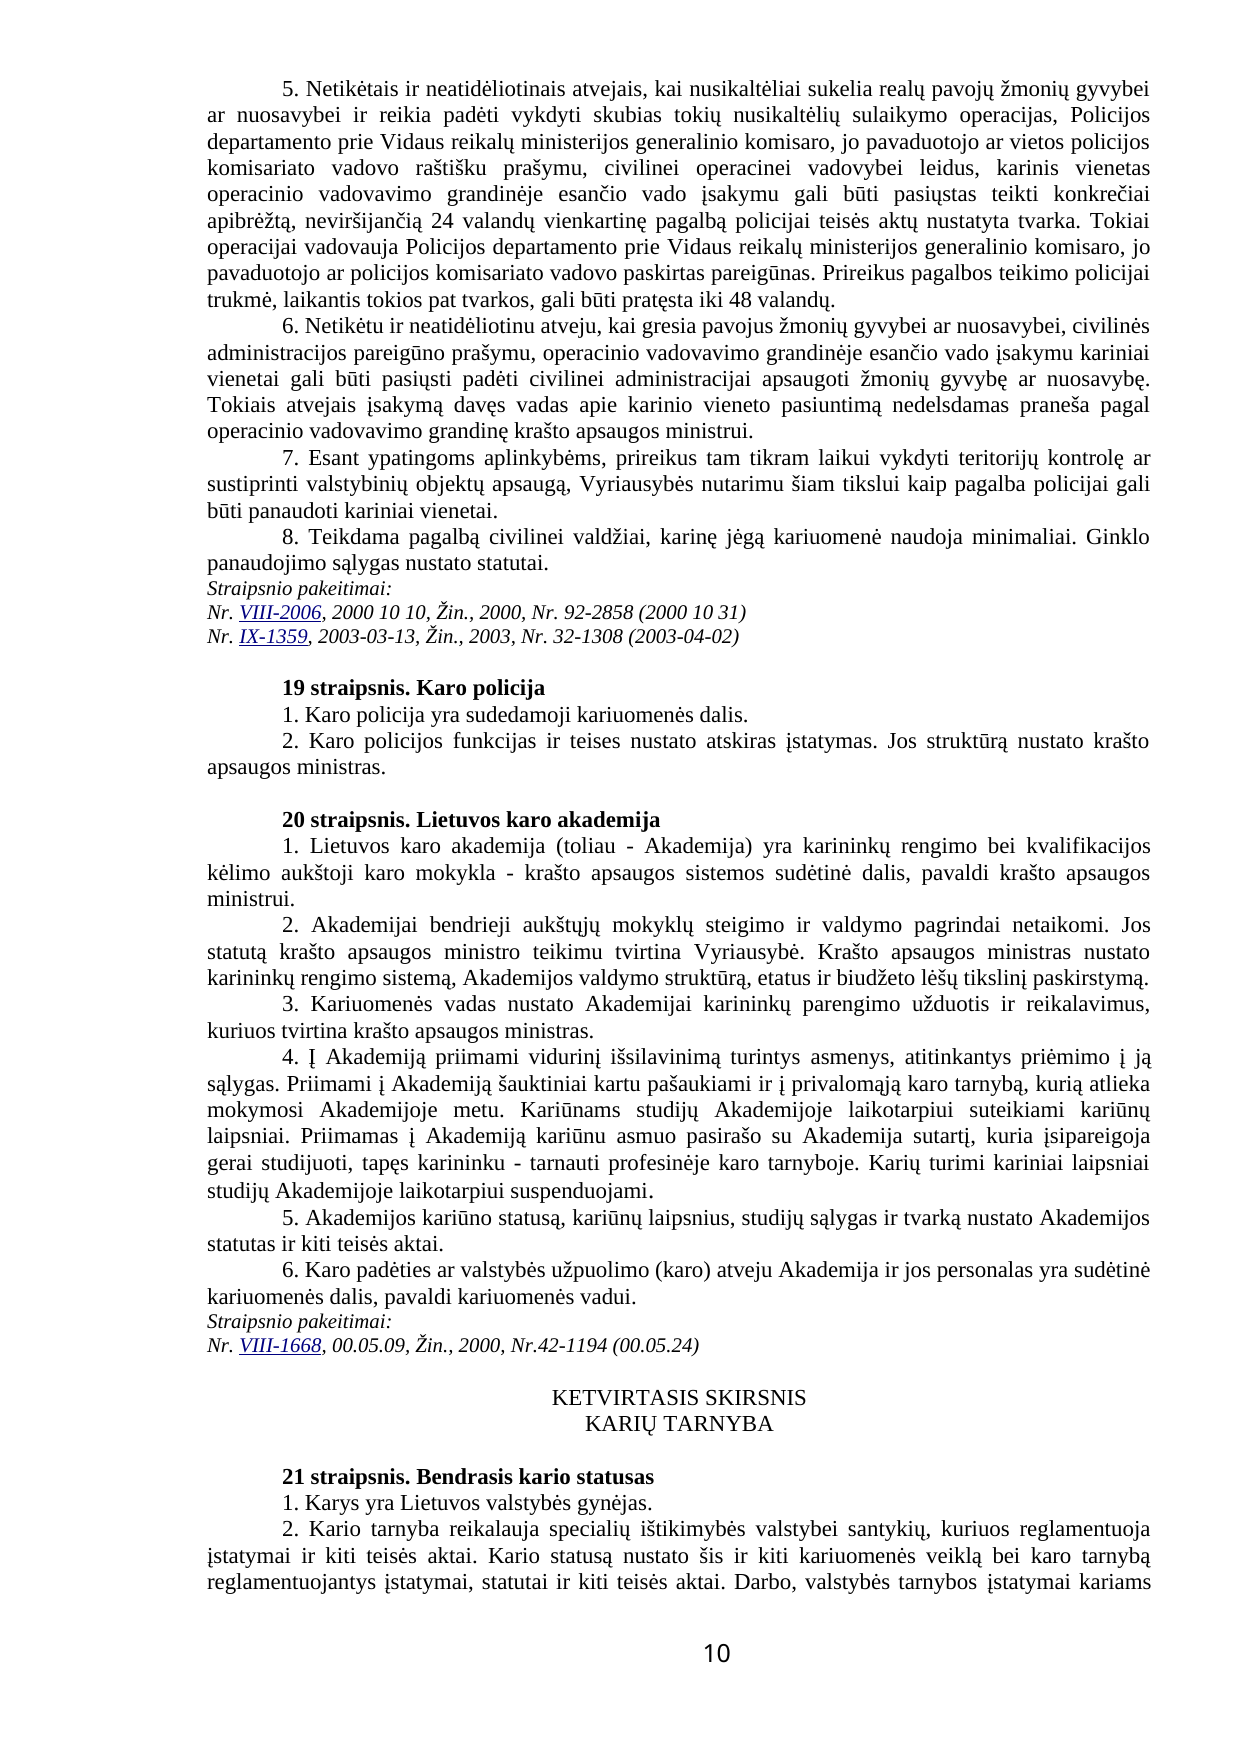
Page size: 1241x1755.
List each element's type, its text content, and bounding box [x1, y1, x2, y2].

text 2. Akademijai bendrieji aukštųjų mokyklų steigimo ir valdymo pagrindai netaikomi. Jos statutą krašto apsaugos ministro teikimu tvirtina Vyriausybė. Krašto apsaugos ministras nustato karininkų rengimo sistemą, Akademijos valdymo struktūrą, etatus ir biudžeto lėšų tikslinį paskirstymą. [207, 911, 1152, 991]
text 1. Lietuvos karo akademija (toliau - Akademija) yra karininkų rengimo bei kvalifikacijos kėlimo aukštoji karo mokykla - krašto apsaugos sistemos sudėtinė dalis, pavaldi krašto apsaugos ministrui. [207, 832, 1152, 911]
text 4. Į Akademiją priimami vidurinį išsilavinimą turintys asmenys, atitinkantys priėmimo į ją sąlygas. Priimami į Akademiją šauktiniai kartu pašaukiami ir į privalomąją karo tarnybą, kurią atlieka mokymosi Akademijoje metu. Kariūnams studijų Akademijoje laikotarpiui suteikiami kariūnų laipsniai. Priimamas į Akademiją kariūnu asmuo pasirašo su Akademija sutartį, kuria įsipareigoja gerai studijuoti, tapęs karininku - tarnauti profesinėje karo tarnyboje. Karių turimi kariniai laipsniai studijų Akademijoje laikotarpiui suspenduojami. [207, 1043, 1152, 1204]
text Straipsnio pakeitimai: [207, 1309, 1152, 1333]
text 2. Karo policijos funkcijas ir teises nustato atskiras įstatymas. Jos struktūrą nustato krašto apsaugos ministras. [207, 727, 1152, 780]
text KARIŲ TARNYBA [207, 1410, 1152, 1436]
text 5. Akademijos kariūno statusą, kariūnų laipsnius, studijų sąlygas ir tvarką nustato Akademijos statutas ir kiti teisės aktai. [207, 1204, 1152, 1256]
text Nr. VIII-1668, 00.05.09, Žin., 2000, Nr.42-1194 (00.05.24) [207, 1333, 1152, 1357]
text 21 straipsnis. Bendrasis kario statusas [207, 1463, 1152, 1489]
text 3. Kariuomenės vadas nustato Akademijai karininkų parengimo užduotis ir reikalavimus, kuriuos tvirtina krašto apsaugos ministras. [207, 991, 1152, 1043]
text 5. Netikėtais ir neatidėliotinais atvejais, kai nusikaltėliai sukelia realų pavojų žmonių gyvybei ar nuosavybei ir reikia padėti vykdyti skubias tokių nusikaltėlių sulaikymo operacijas, Policijos departamento prie Vidaus reikalų ministerijos generalinio komisaro, jo pavaduotojo ar vietos policijos komisariato vadovo raštišku prašymu, civilinei operacinei vadovybei leidus, karinis vienetas operacinio vadovavimo grandinėje esančio vado įsakymu gali būti pasiųstas teikti konkrečiai apibrėžtą, neviršijančią 24 valandų vienkartinę pagalbą policijai teisės aktų nustatyta tvarka. Tokiai operacijai vadovauja Policijos departamento prie Vidaus reikalų ministerijos generalinio komisaro, jo pavaduotojo ar policijos komisariato vadovo paskirtas pareigūnas. Prireikus pagalbos teikimo policijai trukmė, laikantis tokios pat tvarkos, gali būti pratęsta iki 48 valandų. [207, 75, 1152, 312]
text 2. Kario tarnyba reikalauja specialių ištikimybės valstybei santykių, kuriuos reglamentuoja įstatymai ir kiti teisės aktai. Kario statusą nustato šis ir kiti kariuomenės veiklą bei karo tarnybą reglamentuojantys įstatymai, statutai ir kiti teisės aktai. Darbo, valstybės tarnybos įstatymai kariams [207, 1515, 1152, 1594]
text 1. Karo policija yra sudedamoji kariuomenės dalis. [207, 701, 1152, 727]
text 20 straipsnis. Lietuvos karo akademija [207, 806, 1152, 832]
text Straipsnio pakeitimai: [207, 576, 1152, 600]
text Nr. IX-1359, 2003-03-13, Žin., 2003, Nr. 32-1308 (2003-04-02) [207, 624, 1152, 648]
text 7. Esant ypatingoms aplinkybėms, prireikus tam tikram laikui vykdyti teritorijų kontrolę ar sustiprinti valstybinių objektų apsaugą, Vyriausybės nutarimu šiam tikslui kaip pagalba policijai gali būti panaudoti kariniai vienetai. [207, 444, 1152, 523]
text 19 straipsnis. Karo policija [207, 674, 1152, 701]
text KETVIRTASIS SKIRSNIS [207, 1384, 1152, 1410]
text 6. Karo padėties ar valstybės užpuolimo (karo) atveju Akademija ir jos personalas yra sudėtinė kariuomenės dalis, pavaldi kariuomenės vadui. [207, 1256, 1152, 1309]
text Nr. VIII-2006, 2000 10 10, Žin., 2000, Nr. 92-2858 (2000 10 31) [207, 600, 1152, 624]
text 1. Karys yra Lietuvos valstybės gynėjas. [207, 1489, 1152, 1515]
text 8. Teikdama pagalbą civilinei valdžiai, karinę jėgą kariuomenė naudoja minimaliai. Ginklo panaudojimo sąlygas nustato statutai. [207, 523, 1152, 576]
text 6. Netikėtu ir neatidėliotinu atveju, kai gresia pavojus žmonių gyvybei ar nuosavybei, civilinės administracijos pareigūno prašymu, operacinio vadovavimo grandinėje esančio vado įsakymu kariniai vienetai gali būti pasiųsti padėti civilinei administracijai apsaugoti žmonių gyvybę ar nuosavybę. Tokiais atvejais įsakymą davęs vadas apie karinio vieneto pasiuntimą nedelsdamas praneša pagal operacinio vadovavimo grandinę krašto apsaugos ministrui. [207, 312, 1152, 444]
